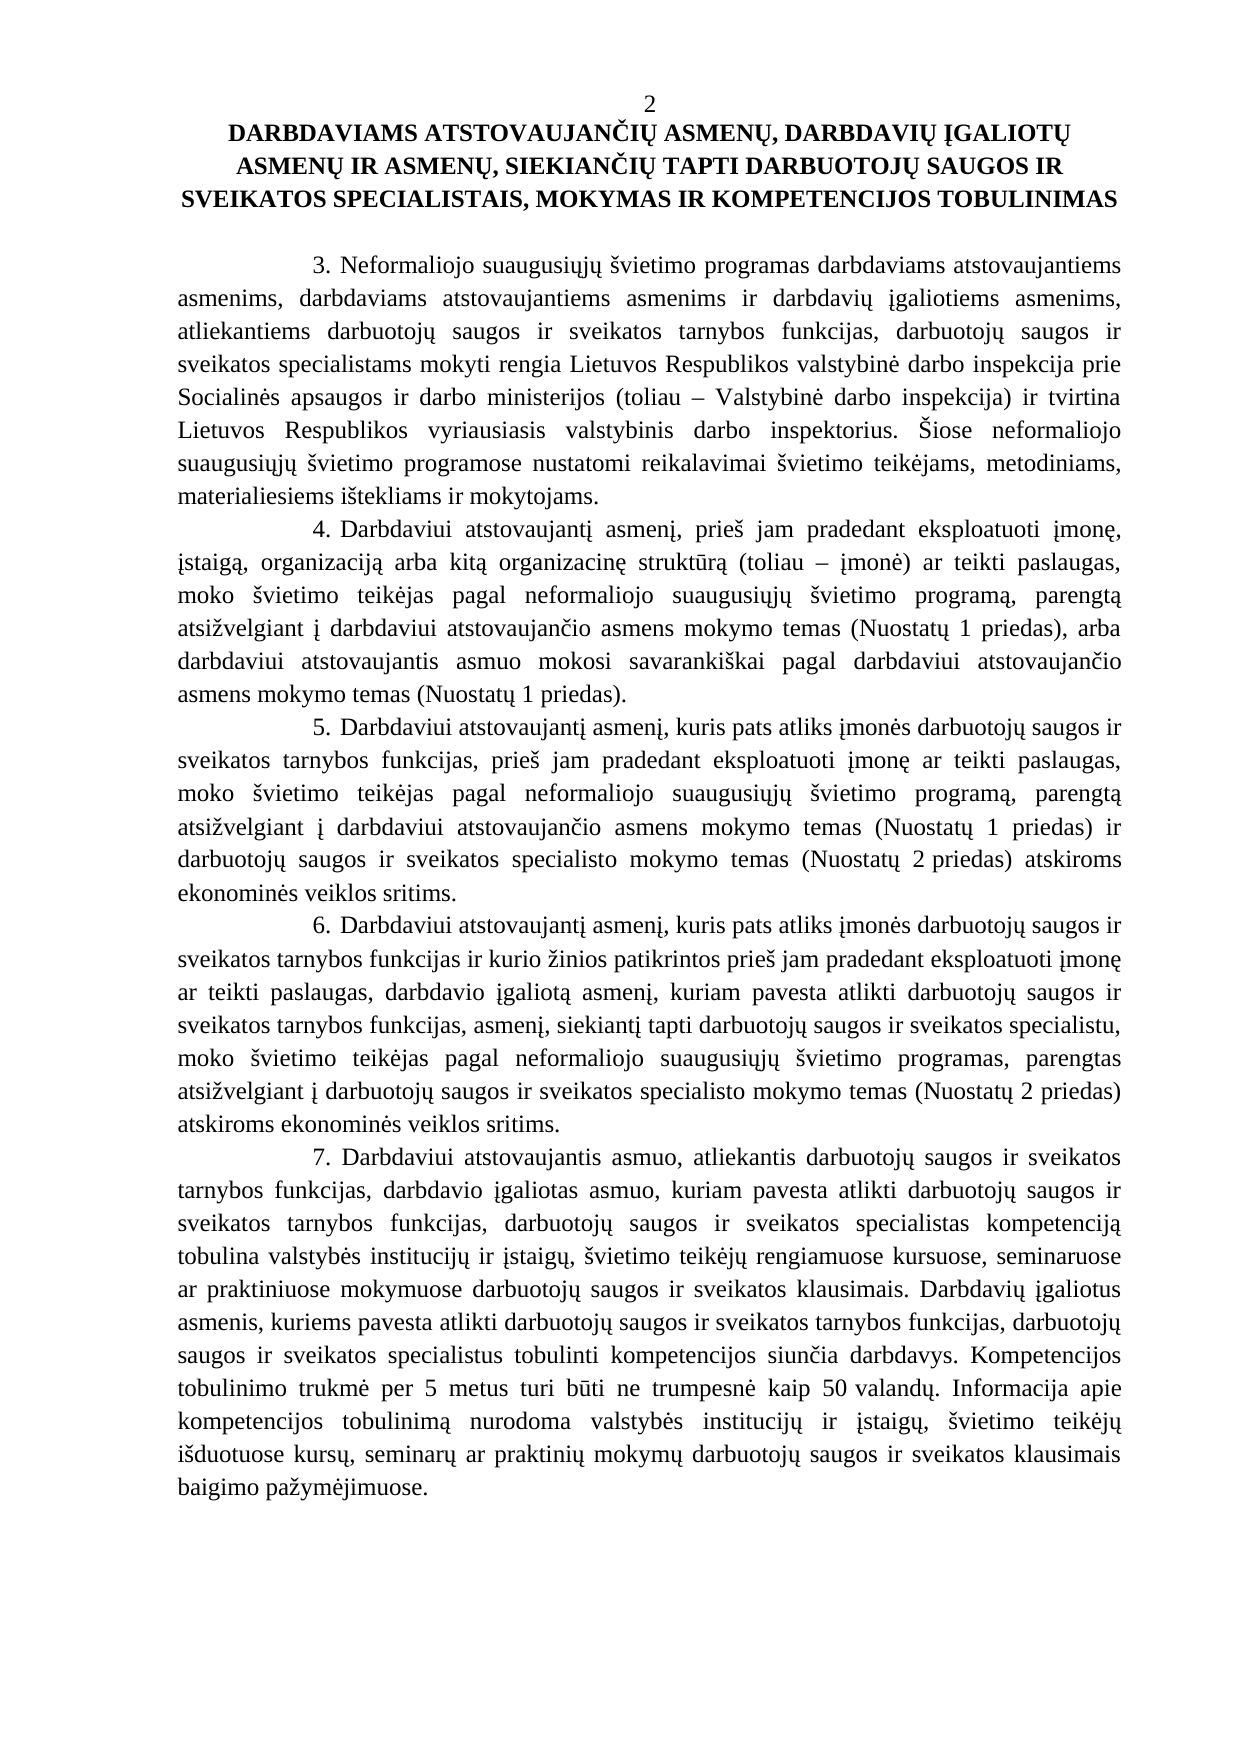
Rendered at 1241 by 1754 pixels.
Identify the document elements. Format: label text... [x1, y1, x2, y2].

text 3. Neformaliojo suaugusiųjų švietimo programas darbdaviams atstovaujantiems asmenims, darbdaviams atstovaujantiems asmenims ir darbdavių įgaliotiems asmenims, atliekantiems darbuotojų saugos ir sveikatos tarnybos funkcijas, darbuotojų saugos ir sveikatos specialistams mokyti rengia Lietuvos Respublikos valstybinė darbo inspekcija prie Socialinės apsaugos ir darbo ministerijos (toliau – Valstybinė darbo inspekcija) ir tvirtina Lietuvos Respublikos vyriausiasis valstybinis darbo inspektorius. Šiose neformaliojo suaugusiųjų švietimo programose nustatomi reikalavimai švietimo teikėjams, metodiniams, materialiesiems ištekliams ir mokytojams. [177, 250, 1122, 510]
text 7. Darbdaviui atstovaujantis asmuo, atliekantis darbuotojų saugos ir sveikatos tarnybos funkcijas, darbdavio įgaliotas asmuo, kuriam pavesta atlikti darbuotojų saugos ir sveikatos tarnybos funkcijas, darbuotojų saugos ir sveikatos specialistas kompetenciją tobulina valstybės institucijų ir įstaigų, švietimo teikėjų rengiamuose kursuose, seminaruose ar praktiniuose mokymuose darbuotojų saugos ir sveikatos klausimais. Darbdavių įgaliotus asmenis, kuriems pavesta atlikti darbuotojų saugos ir sveikatos tarnybos funkcijas, darbuotojų saugos ir sveikatos specialistus tobulinti kompetencijos siunčia darbdavys. Kompetencijos tobulinimo trukmė per 5 metus turi būti ne trumpesnė kaip 50 valandų. Informacija apie kompetencijos tobulinimą nurodoma valstybės institucijų ir įstaigų, švietimo teikėjų išduotuose kursų, seminarų ar praktinių mokymų darbuotojų saugos ir sveikatos klausimais baigimo pažymėjimuose. [177, 1142, 1122, 1501]
text 6. Darbdaviui atstovaujantį asmenį, kuris pats atliks įmonės darbuotojų saugos ir sveikatos tarnybos funkcijas ir kurio žinios patikrintos prieš jam pradedant eksploatuoti įmonę ar teikti paslaugas, darbdavio įgaliotą asmenį, kuriam pavesta atlikti darbuotojų saugos ir sveikatos tarnybos funkcijas, asmenį, siekiantį tapti darbuotojų saugos ir sveikatos specialistu, moko švietimo teikėjas pagal neformaliojo suaugusiųjų švietimo programas, parengtas atsižvelgiant į darbuotojų saugos ir sveikatos specialisto mokymo temas (Nuostatų 2 priedas) atskiroms ekonominės veiklos sritims. [177, 911, 1122, 1137]
text 4. Darbdaviui atstovaujantį asmenį, prieš jam pradedant eksploatuoti įmonę, įstaigą, organizaciją arba kitą organizacinę struktūrą (toliau – įmonė) ar teikti paslaugas, moko švietimo teikėjas pagal neformaliojo suaugusiųjų švietimo programą, parengtą atsižvelgiant į darbdaviui atstovaujančio asmens mokymo temas (Nuostatų 1 priedas), arba darbdaviui atstovaujantis asmuo mokosi savarankiškai pagal darbdaviui atstovaujančio asmens mokymo temas (Nuostatų 1 priedas). [177, 514, 1122, 708]
text 5. Darbdaviui atstovaujantį asmenį, kuris pats atliks įmonės darbuotojų saugos ir sveikatos tarnybos funkcijas, prieš jam pradedant eksploatuoti įmonę ar teikti paslaugas, moko švietimo teikėjas pagal neformaliojo suaugusiųjų švietimo programą, parengtą atsižvelgiant į darbdaviui atstovaujančio asmens mokymo temas (Nuostatų 1 priedas) ir darbuotojų saugos ir sveikatos specialisto mokymo temas (Nuostatų 2 priedas) atskiroms ekonominės veiklos sritims. [177, 712, 1122, 906]
text DARBDAVIAMS ATSTOVAUJANČIŲ ASMENŲ, DARBDAVIŲ ĮGALIOTŲ ASMENŲ IR ASMENŲ, SIEKIANČIŲ TAPTI DARBUOTOJŲ SAUGOS IR SVEIKATOS SPECIALISTAIS, MOKYMAS IR KOMPETENCIJOS TOBULINIMAS [177, 118, 1122, 213]
